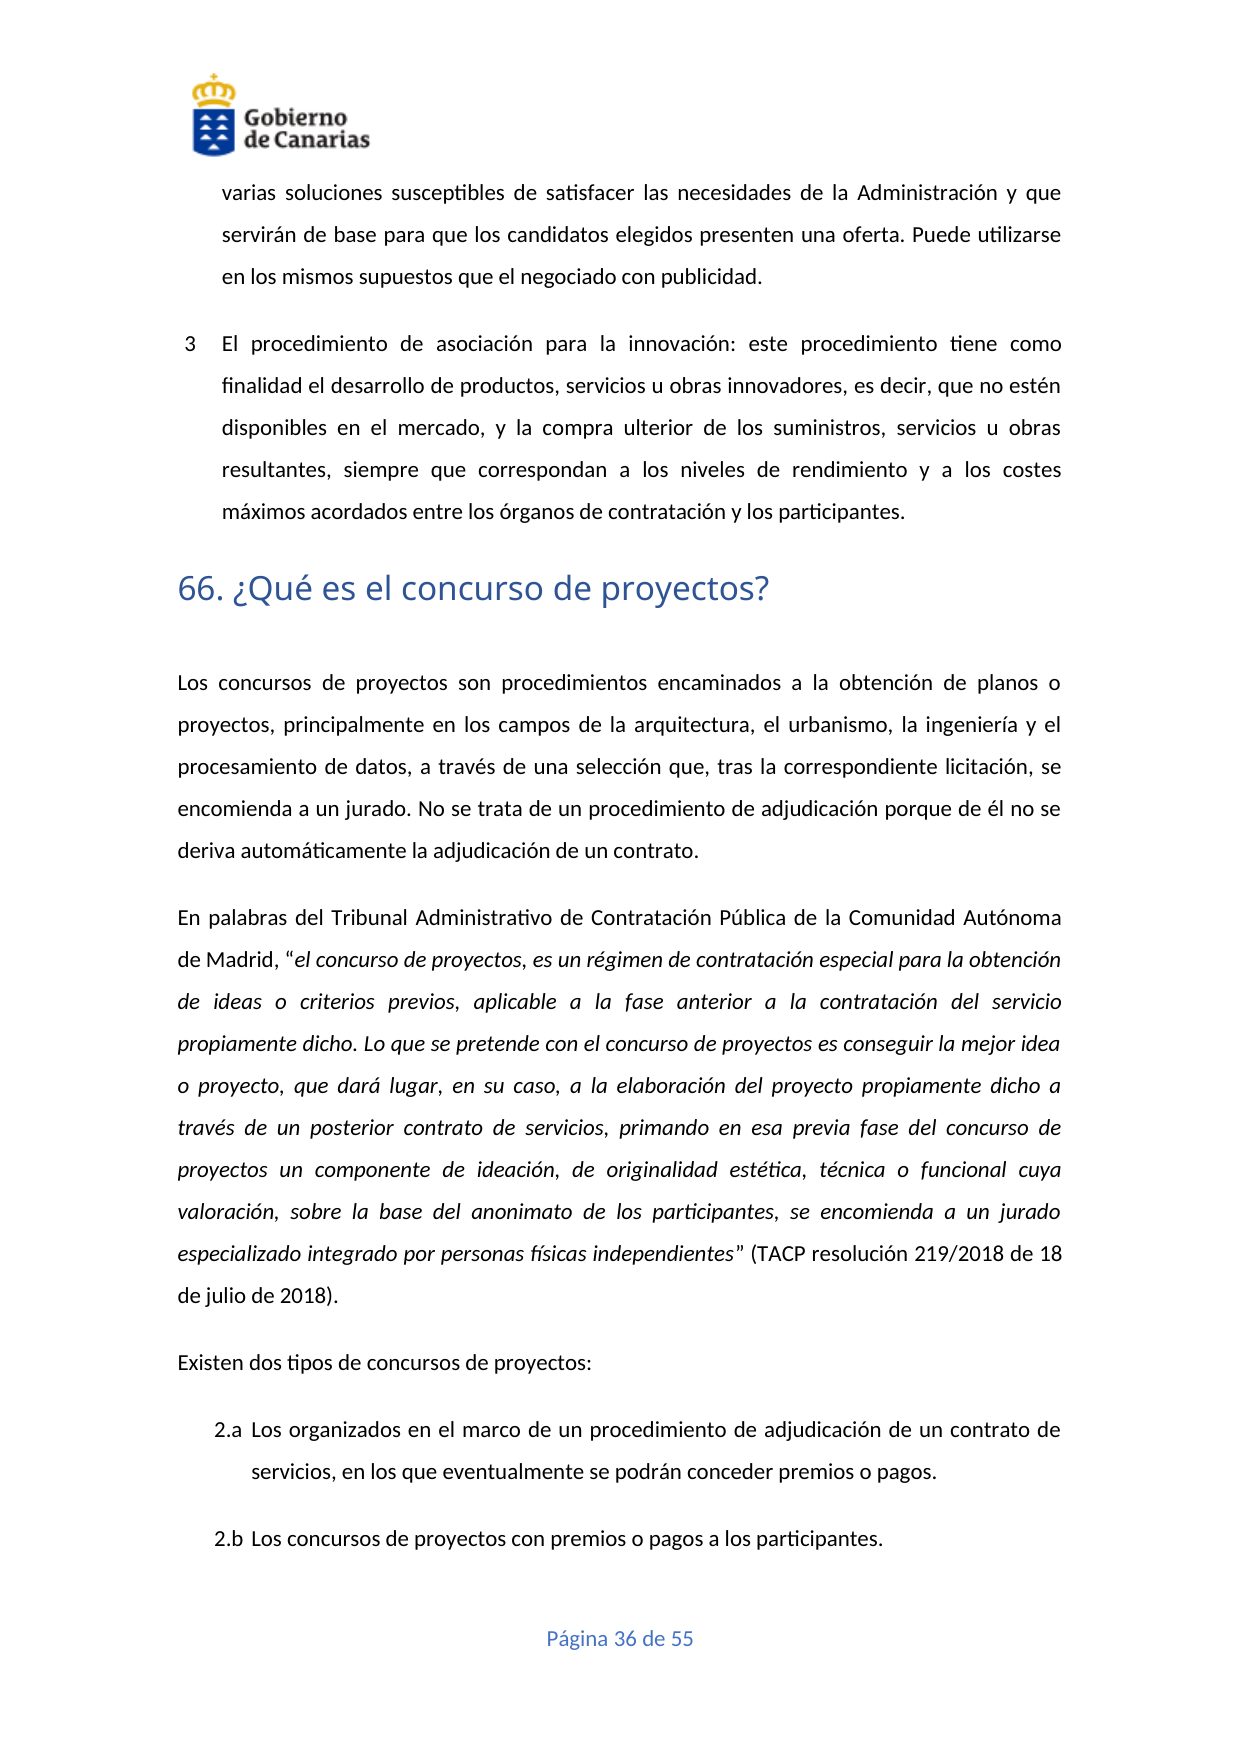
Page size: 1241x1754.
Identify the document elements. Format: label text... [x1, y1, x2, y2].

text Existen dos tipos de concursos de proyectos: [177, 1348, 1063, 1376]
text En palabras del Tribunal Administrativo de Contratación Pública de la Comunidad Autónoma de Madrid, “el concurso de proyectos, es un régimen de contratación especial para la obtención de ideas o criterios previos, aplicable a la fase anterior a la contratación del servicio propiamente dicho. Lo que se pretende con el concurso de proyectos es conseguir la mejor idea o proyecto, que dará lugar, en su caso, a la elaboración del proyecto propiamente dicho a través de un posterior contrato de servicios, primando en esa previa fase del concurso de proyectos un componente de ideación, de originalidad estética, técnica o funcional cuya valoración, sobre la base del anonimato de los participantes, se encomienda a un jurado especializado integrado por personas físicas independientes” (TACP resolución 219/2018 de 18 de julio de 2018). [177, 903, 1063, 1309]
list El procedimiento de asociación para la innovación: este procedimiento tiene como finalidad el desarrollo de productos, servicios u obras innovadores, es decir, que no estén disponibles en el mercado, y la compra ulterior de los suministros, servicios u obras resultantes, siempre que correspondan a los niveles de rendimiento y a los costes máximos acordados entre los órganos de contratación y los participantes. [184, 329, 1063, 525]
list varias soluciones susceptibles de satisfacer las necesidades de la Administración y que servirán de base para que los candidatos elegidos presenten una oferta. Puede utilizarse en los mismos supuestos que el negociado con publicidad. [184, 178, 1063, 290]
list Los concursos de proyectos con premios o pagos a los participantes. [214, 1524, 1063, 1552]
subtitle 66. ¿Qué es el concurso de proyectos? [177, 564, 1063, 610]
picture [177, 73, 393, 179]
list Los organizados en el marco de un procedimiento de adjudicación de un contrato de servicios, en los que eventualmente se podrán conceder premios o pagos. [214, 1415, 1063, 1485]
text Los concursos de proyectos son procedimientos encaminados a la obtención de planos o proyectos, principalmente en los campos de la arquitectura, el urbanismo, la ingeniería y el procesamiento de datos, a través de una selección que, tras la correspondiente licitación, se encomienda a un jurado. No se trata de un procedimiento de adjudicación porque de él no se deriva automáticamente la adjudicación de un contrato. [177, 668, 1063, 864]
